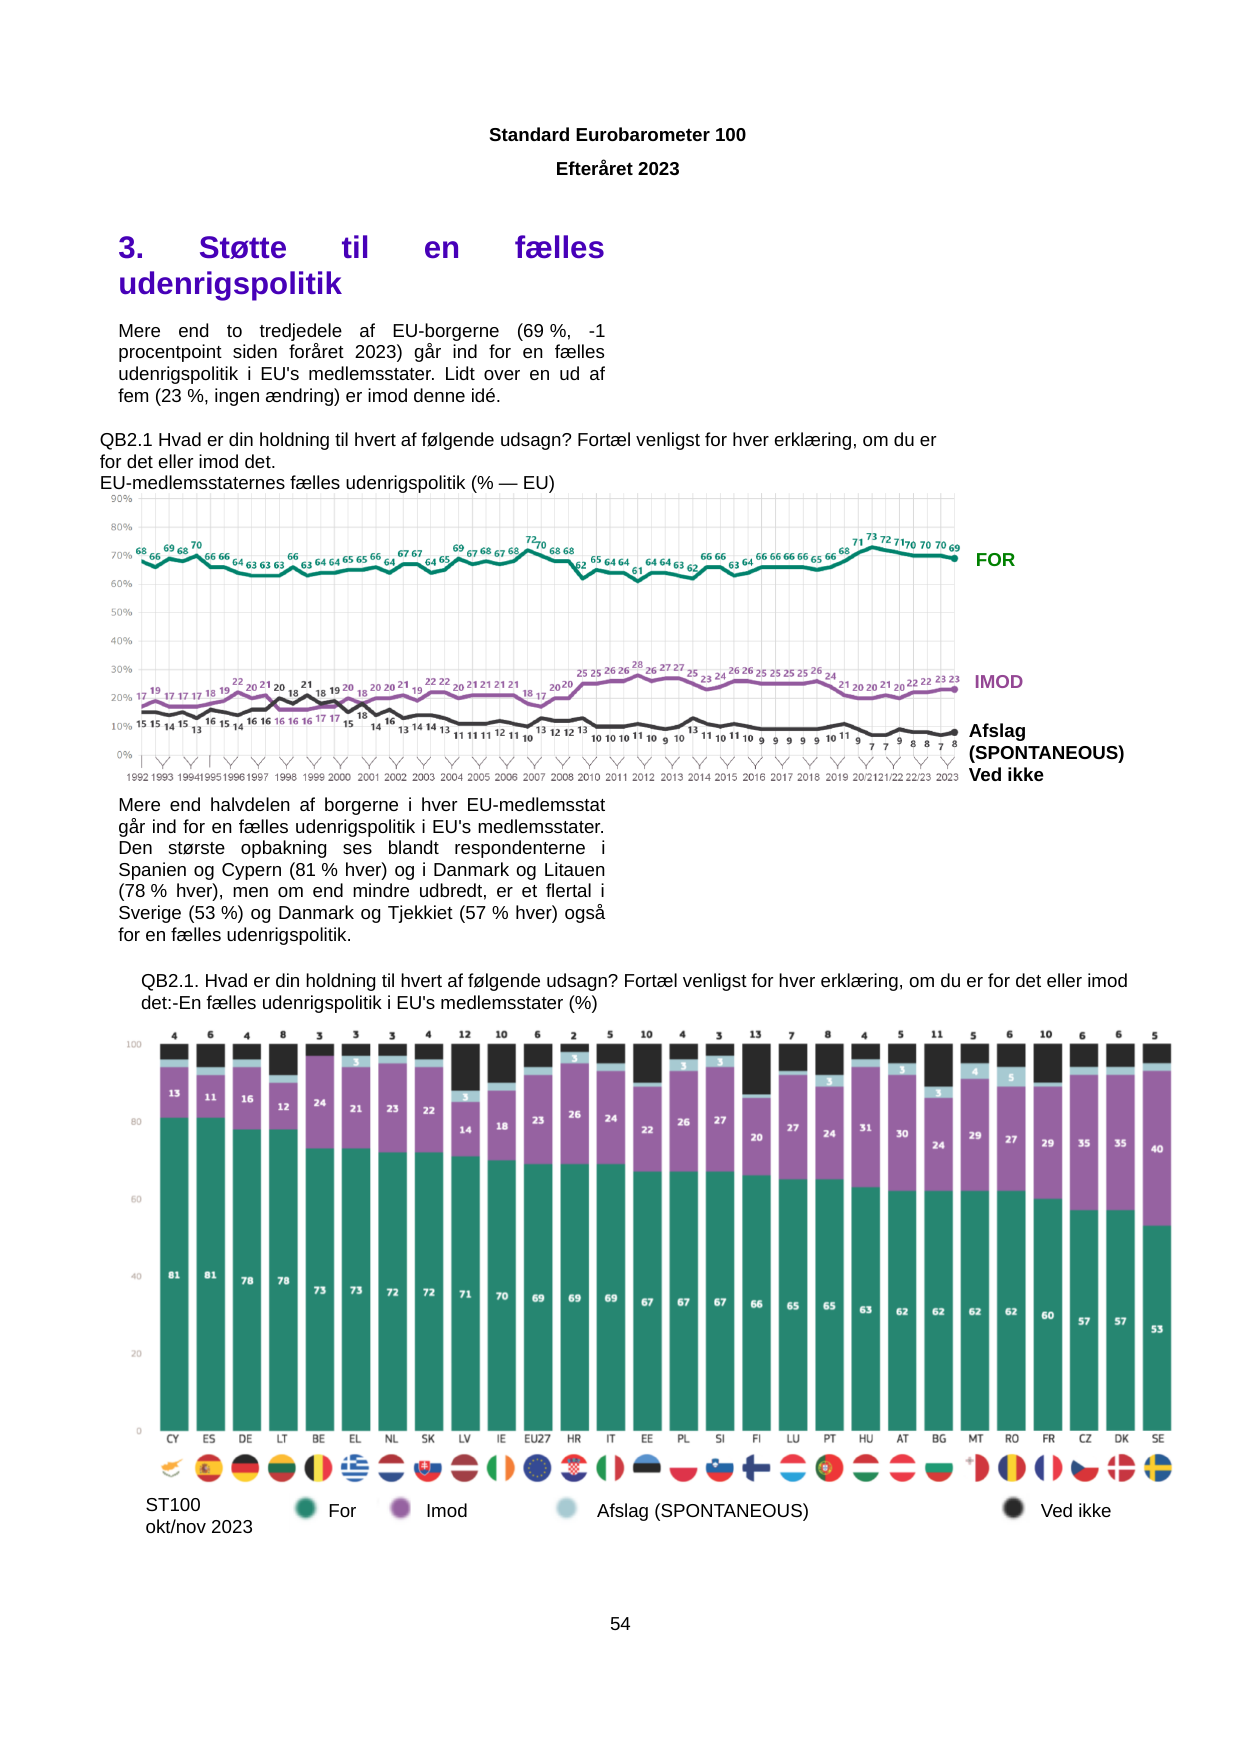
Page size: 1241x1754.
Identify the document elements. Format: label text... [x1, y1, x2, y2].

subtitle 3. Støtte til en fælles udenrigspolitik [118, 229, 605, 301]
text Mere end halvdelen af borgerne i hver EU-medlemsstat går ind for en fælles udenrigspolitik i EU's medlemsstater. Den største opbakning ses blandt respondenterne i Spanien og Cypern (81 % hver) og i Danmark og Litauen (78 % hver), men om end mindre udbredt, er et flertal i Sverige (53 %) og Danmark og Tjekkiet (57 % hver) også for en fælles udenrigspolitik. [118, 418, 605, 482]
picture [118, 1022, 1180, 1533]
picture [102, 482, 964, 794]
picture [538, 482, 545, 488]
text Mere end to tredjedele af EU-borgerne (69 %, -1 procentpoint siden foråret 2023) går ind for en fælles udenrigspolitik i EU's medlemsstater. Lidt over en ud af fem (23 %, ingen ændring) er imod denne idé. [118, 320, 605, 406]
picture [115, 482, 122, 488]
text Mere end halvdelen af borgerne i hver EU-medlemsstat går ind for en fælles udenrigspolitik i EU's medlemsstater. Den største opbakning ses blandt respondenterne i Spanien og Cypern (81 % hver) og i Danmark og Litauen (78 % hver), men om end mindre udbredt, er et flertal i Sverige (53 %) og Danmark og Tjekkiet (57 % hver) også for en fælles udenrigspolitik. [118, 794, 605, 945]
